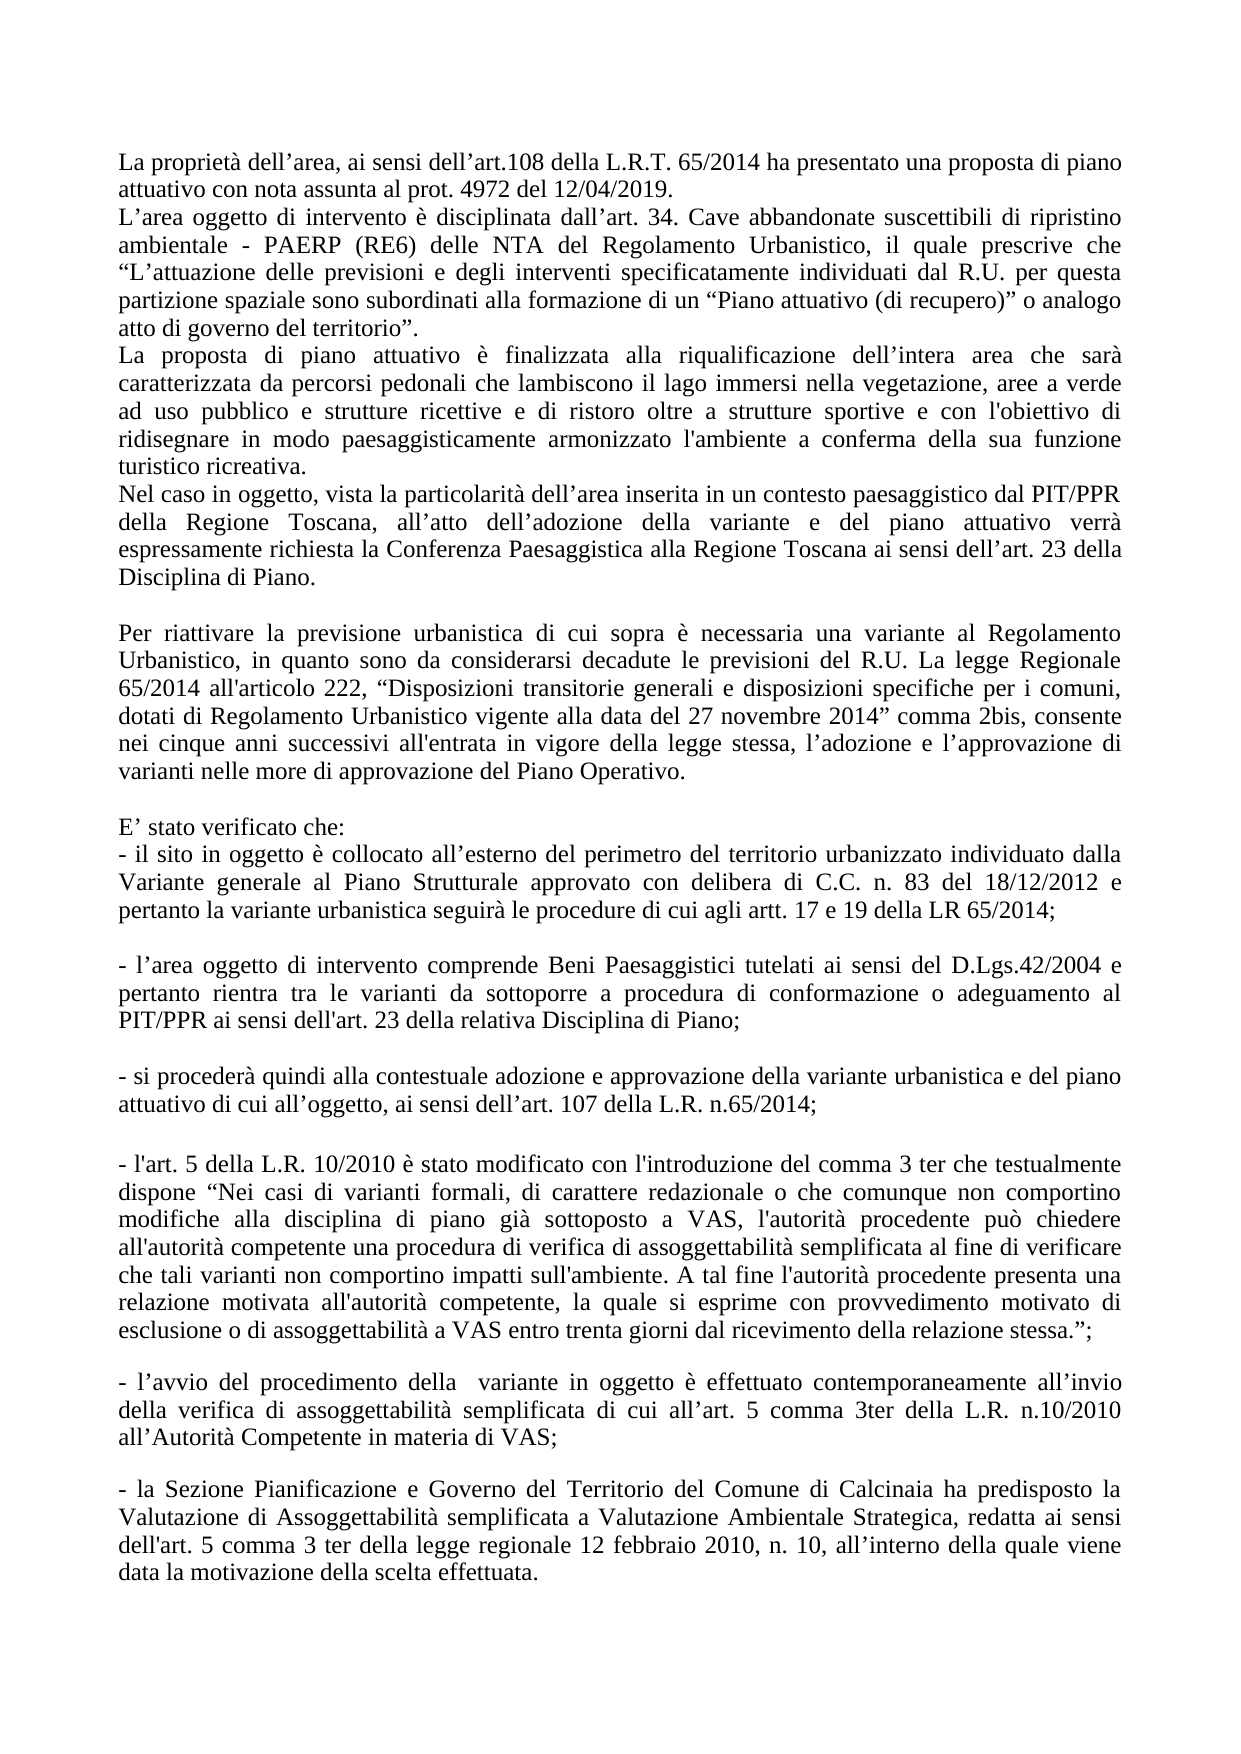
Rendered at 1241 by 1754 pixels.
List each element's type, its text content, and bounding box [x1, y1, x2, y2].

text L’area oggetto di intervento è disciplinata dall’art. 34. Cave abbandonate suscettibili di ripristino ambientale - PAERP (RE6) delle NTA del Regolamento Urbanistico, il quale prescrive che “L’attuazione delle previsioni e degli interventi specificatamente individuati dal R.U. per questa partizione spaziale sono subordinati alla formazione di un “Piano attuativo (di recupero)” o analogo atto di governo del territorio”. [118, 203, 1123, 342]
text La proprietà dell’area, ai sensi dell’art.108 della L.R.T. 65/2014 ha presentato una proposta di piano attuativo con nota assunta al prot. 4972 del 12/04/2019. [118, 148, 1123, 203]
text - l’area oggetto di intervento comprende Beni Paesaggistici tutelati ai sensi del D.Lgs.42/2004 e pertanto rientra tra le varianti da sottoporre a procedura di conformazione o adeguamento al PIT/PPR ai sensi dell'art. 23 della relativa Disciplina di Piano; [118, 951, 1123, 1034]
text - l'art. 5 della L.R. 10/2010 è stato modificato con l'introduzione del comma 3 ter che testualmente dispone “Nei casi di varianti formali, di carattere redazionale o che comunque non comportino modifiche alla disciplina di piano già sottoposto a VAS, l'autorità procedente può chiedere all'autorità competente una procedura di verifica di assoggettabilità semplificata al fine di verificare che tali varianti non comportino impatti sull'ambiente. A tal fine l'autorità procedente presenta una relazione motivata all'autorità competente, la quale si esprime con provvedimento motivato di esclusione o di assoggettabilità a VAS entro trenta giorni dal ricevimento della relazione stessa.”; [118, 1150, 1123, 1344]
text Per riattivare la previsione urbanistica di cui sopra è necessaria una variante al Regolamento Urbanistico, in quanto sono da considerarsi decadute le previsioni del R.U. La legge Regionale 65/2014 all'articolo 222, “Disposizioni transitorie generali e disposizioni specifiche per i comuni, dotati di Regolamento Urbanistico vigente alla data del 27 novembre 2014” comma 2bis, consente nei cinque anni successivi all'entrata in vigore della legge stessa, l’adozione e l’approvazione di varianti nelle more di approvazione del Piano Operativo. [118, 619, 1123, 785]
text - l’avvio del procedimento della variante in oggetto è effettuato contemporaneamente all’invio della verifica di assoggettabilità semplificata di cui all’art. 5 comma 3ter della L.R. n.10/2010 all’Autorità Competente in materia di VAS; [118, 1368, 1123, 1451]
text Nel caso in oggetto, vista la particolarità dell’area inserita in un contesto paesaggistico dal PIT/PPR della Regione Toscana, all’atto dell’adozione della variante e del piano attuativo verrà espressamente richiesta la Conferenza Paesaggistica alla Regione Toscana ai sensi dell’art. 23 della Disciplina di Piano. [118, 480, 1123, 591]
text - la Sezione Pianificazione e Governo del Territorio del Comune di Calcinaia ha predisposto la Valutazione di Assoggettabilità semplificata a Valutazione Ambientale Strategica, redatta ai sensi dell'art. 5 comma 3 ter della legge regionale 12 febbraio 2010, n. 10, all’interno della quale viene data la motivazione della scelta effettuata. [118, 1475, 1123, 1586]
text La proposta di piano attuativo è finalizzata alla riqualificazione dell’intera area che sarà caratterizzata da percorsi pedonali che lambiscono il lago immersi nella vegetazione, aree a verde ad uso pubblico e strutture ricettive e di ristoro oltre a strutture sportive e con l'obiettivo di ridisegnare in modo paesaggisticamente armonizzato l'ambiente a conferma della sua funzione turistico ricreativa. [118, 342, 1123, 480]
text - si procederà quindi alla contestuale adozione e approvazione della variante urbanistica e del piano attuativo di cui all’oggetto, ai sensi dell’art. 107 della L.R. n.65/2014; [118, 1062, 1123, 1117]
text - il sito in oggetto è collocato all’esterno del perimetro del territorio urbanizzato individuato dalla Variante generale al Piano Strutturale approvato con delibera di C.C. n. 83 del 18/12/2012 e pertanto la variante urbanistica seguirà le procedure di cui agli artt. 17 e 19 della LR 65/2014; [118, 840, 1123, 923]
text E’ stato verificato che: [118, 813, 1123, 840]
